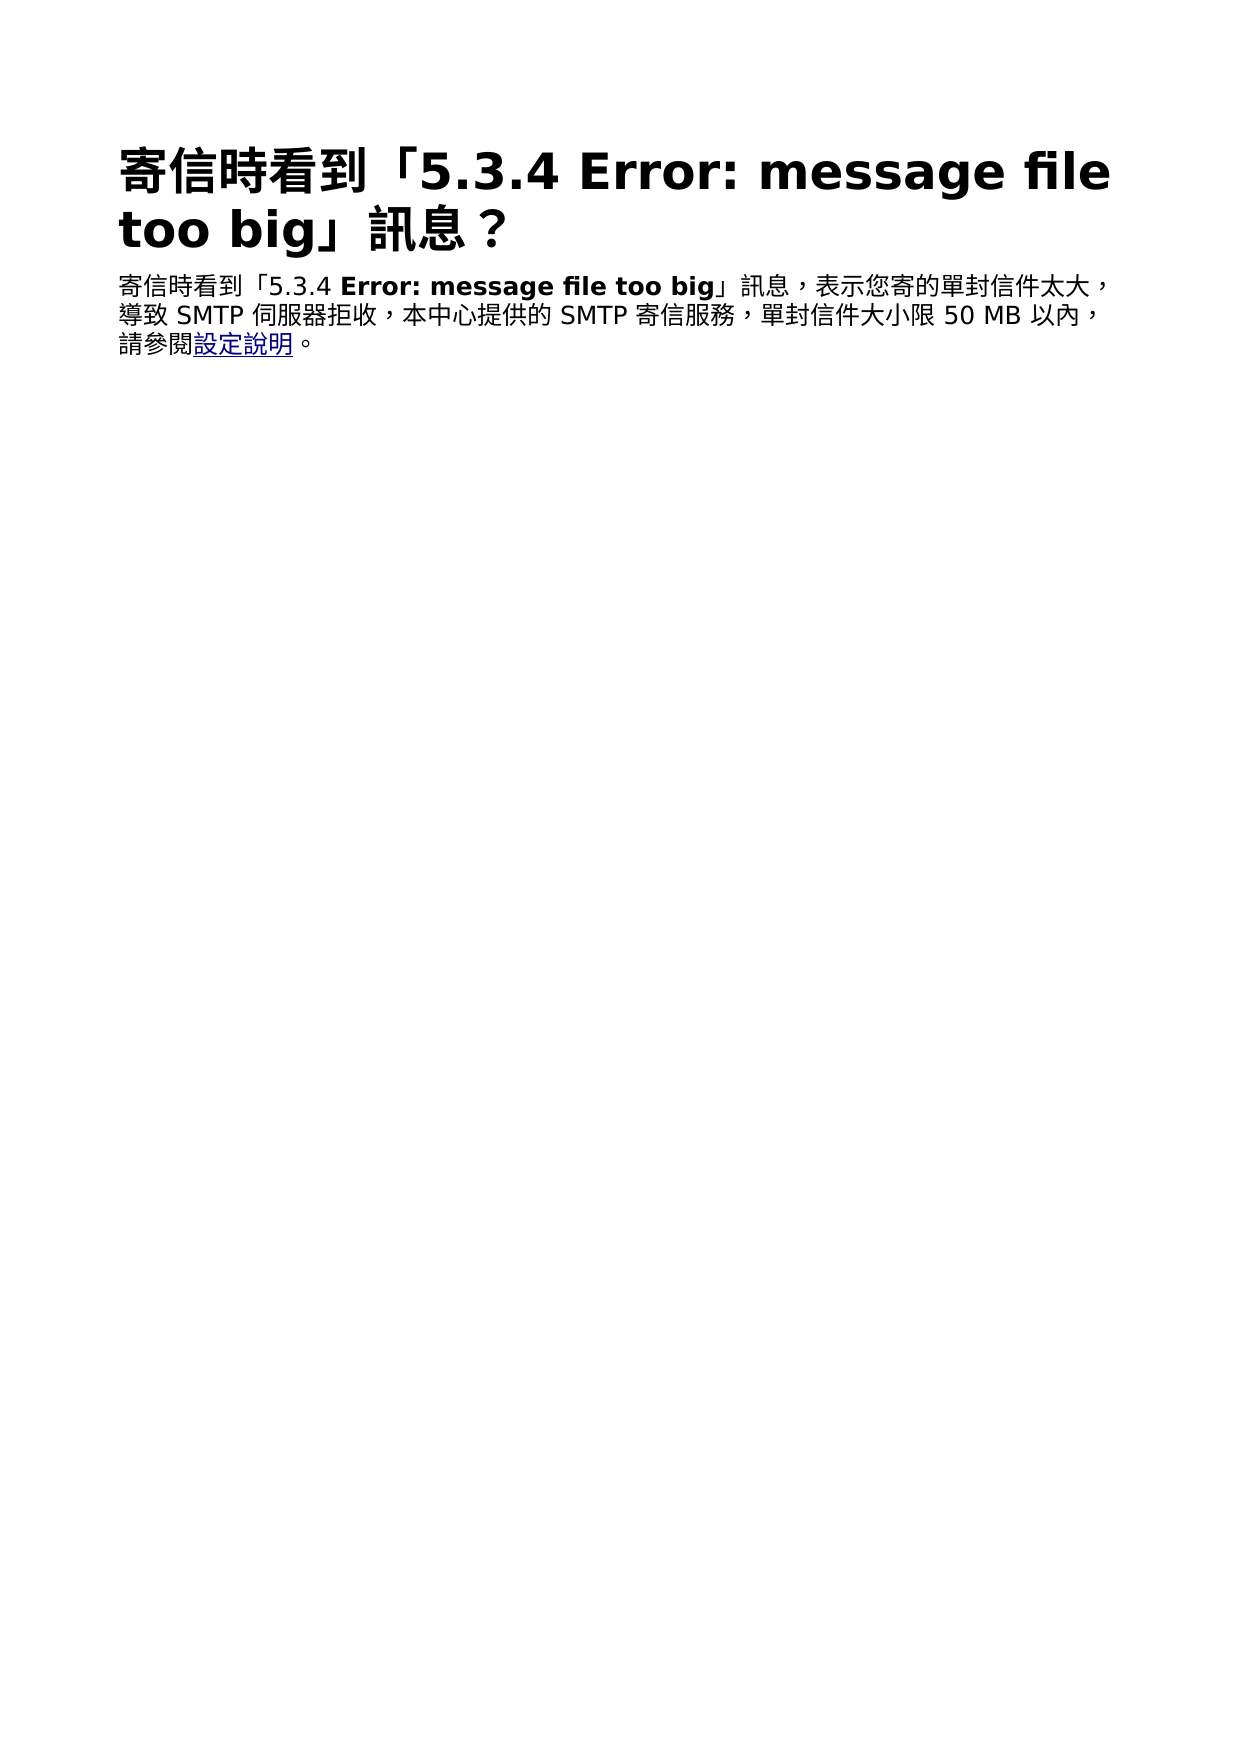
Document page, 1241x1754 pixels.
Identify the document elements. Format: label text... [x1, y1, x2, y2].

text 寄信時看到「5.3.4 Error: message file too big」訊息，表示您寄的單封信件太大，導致 SMTP 伺服器拒收，本中心提供的 SMTP 寄信服務，單封信件大小限 50 MB 以內，請參閱設定說明。 [118, 272, 1122, 359]
subtitle 寄信時看到「5.3.4 Error: message file too big」訊息？ [118, 143, 1122, 259]
